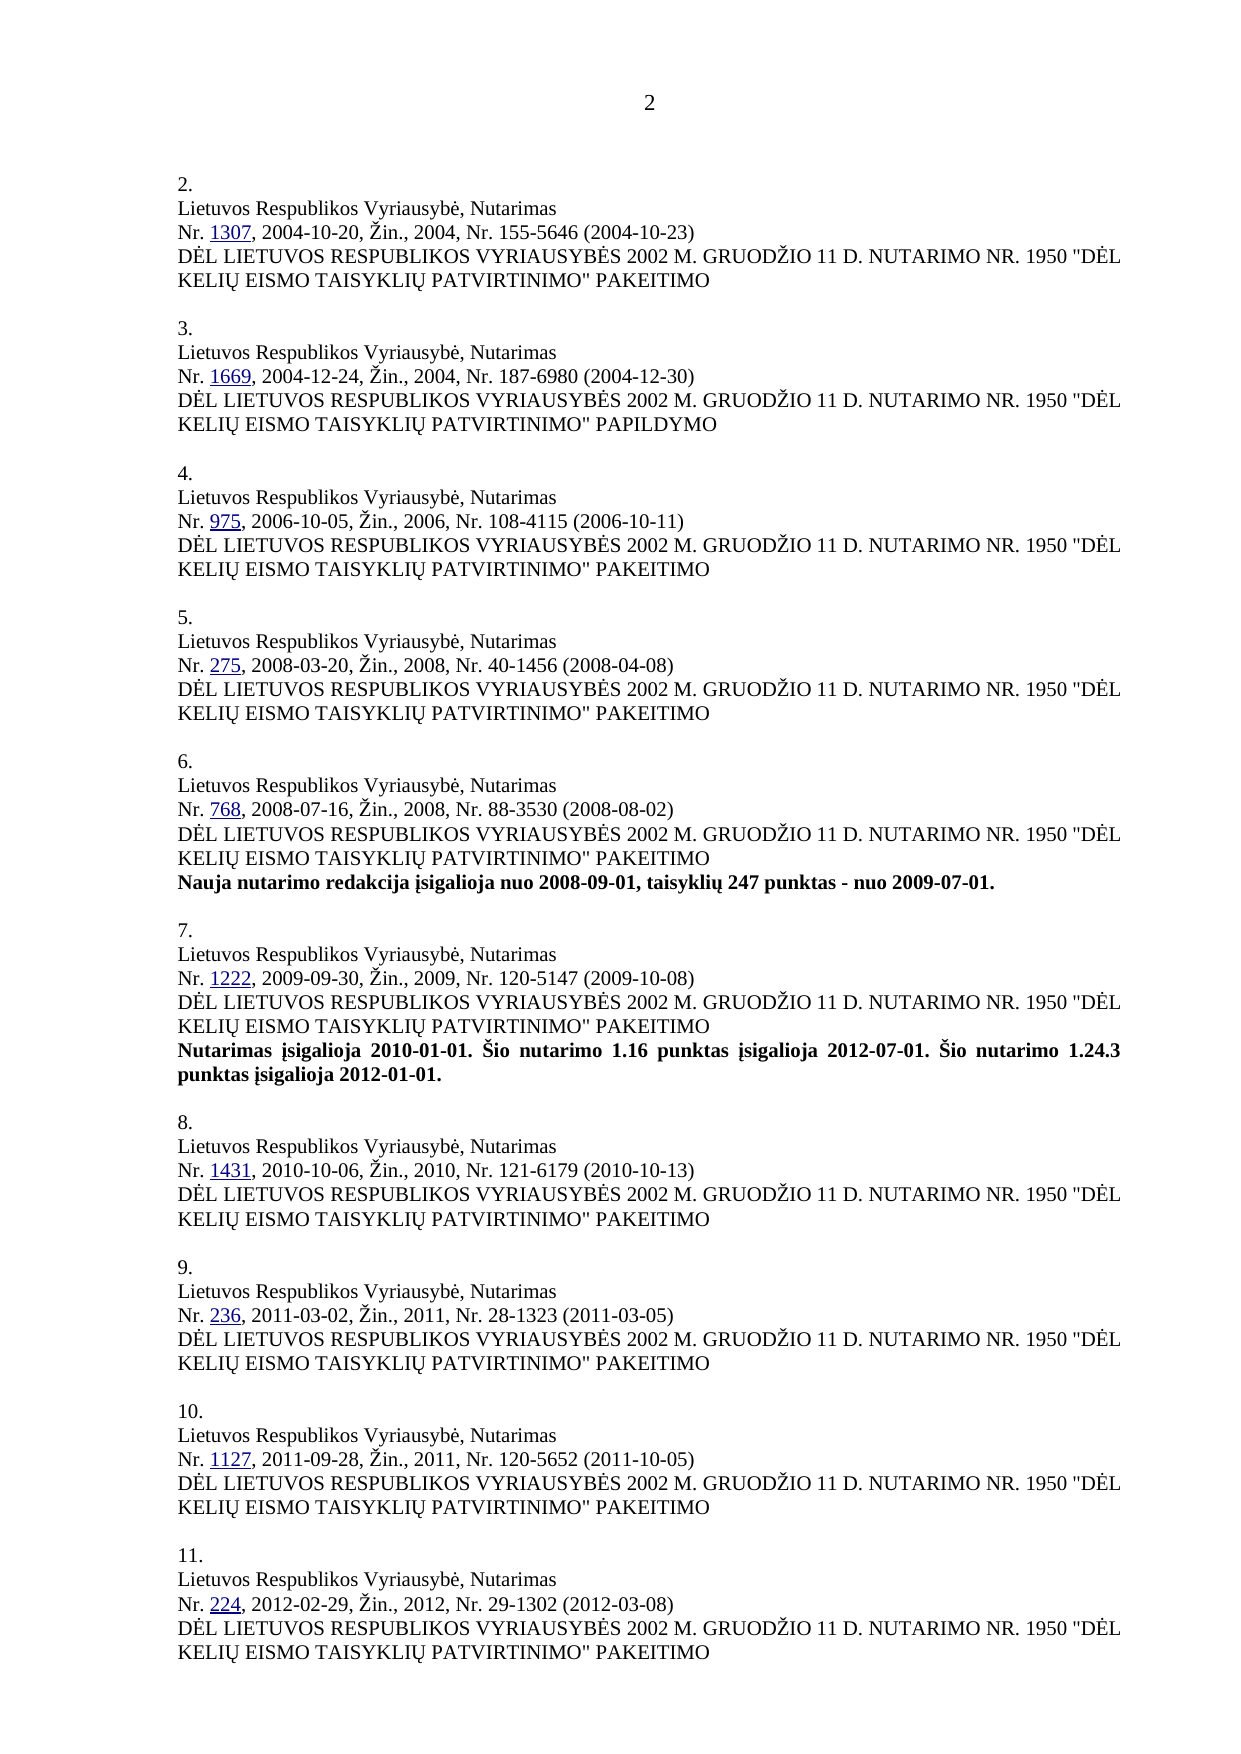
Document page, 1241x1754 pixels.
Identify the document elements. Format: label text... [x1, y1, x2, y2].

text Lietuvos Respublikos Vyriausybė, Nutarimas [177, 484, 1122, 509]
text Lietuvos Respublikos Vyriausybė, Nutarimas [177, 942, 1122, 966]
text Nr. 236, 2011-03-02, Žin., 2011, Nr. 28-1323 (2011-03-05) [177, 1303, 1122, 1327]
text 2. [177, 172, 1122, 196]
text Lietuvos Respublikos Vyriausybė, Nutarimas [177, 196, 1122, 220]
text Nauja nutarimo redakcija įsigalioja nuo 2008-09-01, taisyklių 247 punktas - nuo 2009-07-01. [177, 869, 1122, 894]
text DĖL LIETUVOS RESPUBLIKOS VYRIAUSYBĖS 2002 M. GRUODŽIO 11 D. NUTARIMO NR. 1950 "DĖL KELIŲ EISMO TAISYKLIŲ PATVIRTINIMO" PAPILDYMO [177, 388, 1122, 436]
text Nr. 1307, 2004-10-20, Žin., 2004, Nr. 155-5646 (2004-10-23) [177, 220, 1122, 244]
text 7. [177, 918, 1122, 942]
text DĖL LIETUVOS RESPUBLIKOS VYRIAUSYBĖS 2002 M. GRUODŽIO 11 D. NUTARIMO NR. 1950 "DĖL KELIŲ EISMO TAISYKLIŲ PATVIRTINIMO" PAKEITIMO [177, 533, 1122, 581]
text 9. [177, 1254, 1122, 1279]
text Lietuvos Respublikos Vyriausybė, Nutarimas [177, 1423, 1122, 1447]
text Nr. 768, 2008-07-16, Žin., 2008, Nr. 88-3530 (2008-08-02) [177, 797, 1122, 821]
text DĖL LIETUVOS RESPUBLIKOS VYRIAUSYBĖS 2002 M. GRUODŽIO 11 D. NUTARIMO NR. 1950 "DĖL KELIŲ EISMO TAISYKLIŲ PATVIRTINIMO" PAKEITIMO [177, 244, 1122, 292]
text Lietuvos Respublikos Vyriausybė, Nutarimas [177, 1567, 1122, 1591]
text Nr. 1669, 2004-12-24, Žin., 2004, Nr. 187-6980 (2004-12-30) [177, 364, 1122, 388]
text Nr. 975, 2006-10-05, Žin., 2006, Nr. 108-4115 (2006-10-11) [177, 509, 1122, 533]
text 10. [177, 1399, 1122, 1423]
text 5. [177, 605, 1122, 629]
text 4. [177, 461, 1122, 484]
text DĖL LIETUVOS RESPUBLIKOS VYRIAUSYBĖS 2002 M. GRUODŽIO 11 D. NUTARIMO NR. 1950 "DĖL KELIŲ EISMO TAISYKLIŲ PATVIRTINIMO" PAKEITIMO [177, 677, 1122, 725]
text DĖL LIETUVOS RESPUBLIKOS VYRIAUSYBĖS 2002 M. GRUODŽIO 11 D. NUTARIMO NR. 1950 "DĖL KELIŲ EISMO TAISYKLIŲ PATVIRTINIMO" PAKEITIMO [177, 821, 1122, 869]
text Nr. 224, 2012-02-29, Žin., 2012, Nr. 29-1302 (2012-03-08) [177, 1591, 1122, 1616]
text Nr. 1222, 2009-09-30, Žin., 2009, Nr. 120-5147 (2009-10-08) [177, 966, 1122, 990]
text 8. [177, 1110, 1122, 1134]
text Lietuvos Respublikos Vyriausybė, Nutarimas [177, 629, 1122, 653]
text 11. [177, 1543, 1122, 1567]
text Nr. 1431, 2010-10-06, Žin., 2010, Nr. 121-6179 (2010-10-13) [177, 1158, 1122, 1182]
text DĖL LIETUVOS RESPUBLIKOS VYRIAUSYBĖS 2002 M. GRUODŽIO 11 D. NUTARIMO NR. 1950 "DĖL KELIŲ EISMO TAISYKLIŲ PATVIRTINIMO" PAKEITIMO [177, 1471, 1122, 1519]
text DĖL LIETUVOS RESPUBLIKOS VYRIAUSYBĖS 2002 M. GRUODŽIO 11 D. NUTARIMO NR. 1950 "DĖL KELIŲ EISMO TAISYKLIŲ PATVIRTINIMO" PAKEITIMO [177, 990, 1122, 1038]
text DĖL LIETUVOS RESPUBLIKOS VYRIAUSYBĖS 2002 M. GRUODŽIO 11 D. NUTARIMO NR. 1950 "DĖL KELIŲ EISMO TAISYKLIŲ PATVIRTINIMO" PAKEITIMO [177, 1327, 1122, 1375]
text Nr. 1127, 2011-09-28, Žin., 2011, Nr. 120-5652 (2011-10-05) [177, 1447, 1122, 1471]
text Lietuvos Respublikos Vyriausybė, Nutarimas [177, 1134, 1122, 1158]
text 6. [177, 749, 1122, 773]
text Lietuvos Respublikos Vyriausybė, Nutarimas [177, 1279, 1122, 1303]
text DĖL LIETUVOS RESPUBLIKOS VYRIAUSYBĖS 2002 M. GRUODŽIO 11 D. NUTARIMO NR. 1950 "DĖL KELIŲ EISMO TAISYKLIŲ PATVIRTINIMO" PAKEITIMO [177, 1182, 1122, 1231]
text 3. [177, 316, 1122, 340]
text Nr. 275, 2008-03-20, Žin., 2008, Nr. 40-1456 (2008-04-08) [177, 653, 1122, 677]
text Nutarimas įsigalioja 2010-01-01. Šio nutarimo 1.16 punktas įsigalioja 2012-07-01. Šio nutarimo 1.24.3 punktas įsigalioja 2012-01-01. [177, 1038, 1122, 1086]
text Lietuvos Respublikos Vyriausybė, Nutarimas [177, 340, 1122, 364]
text DĖL LIETUVOS RESPUBLIKOS VYRIAUSYBĖS 2002 M. GRUODŽIO 11 D. NUTARIMO NR. 1950 "DĖL KELIŲ EISMO TAISYKLIŲ PATVIRTINIMO" PAKEITIMO [177, 1616, 1122, 1664]
text Lietuvos Respublikos Vyriausybė, Nutarimas [177, 773, 1122, 797]
